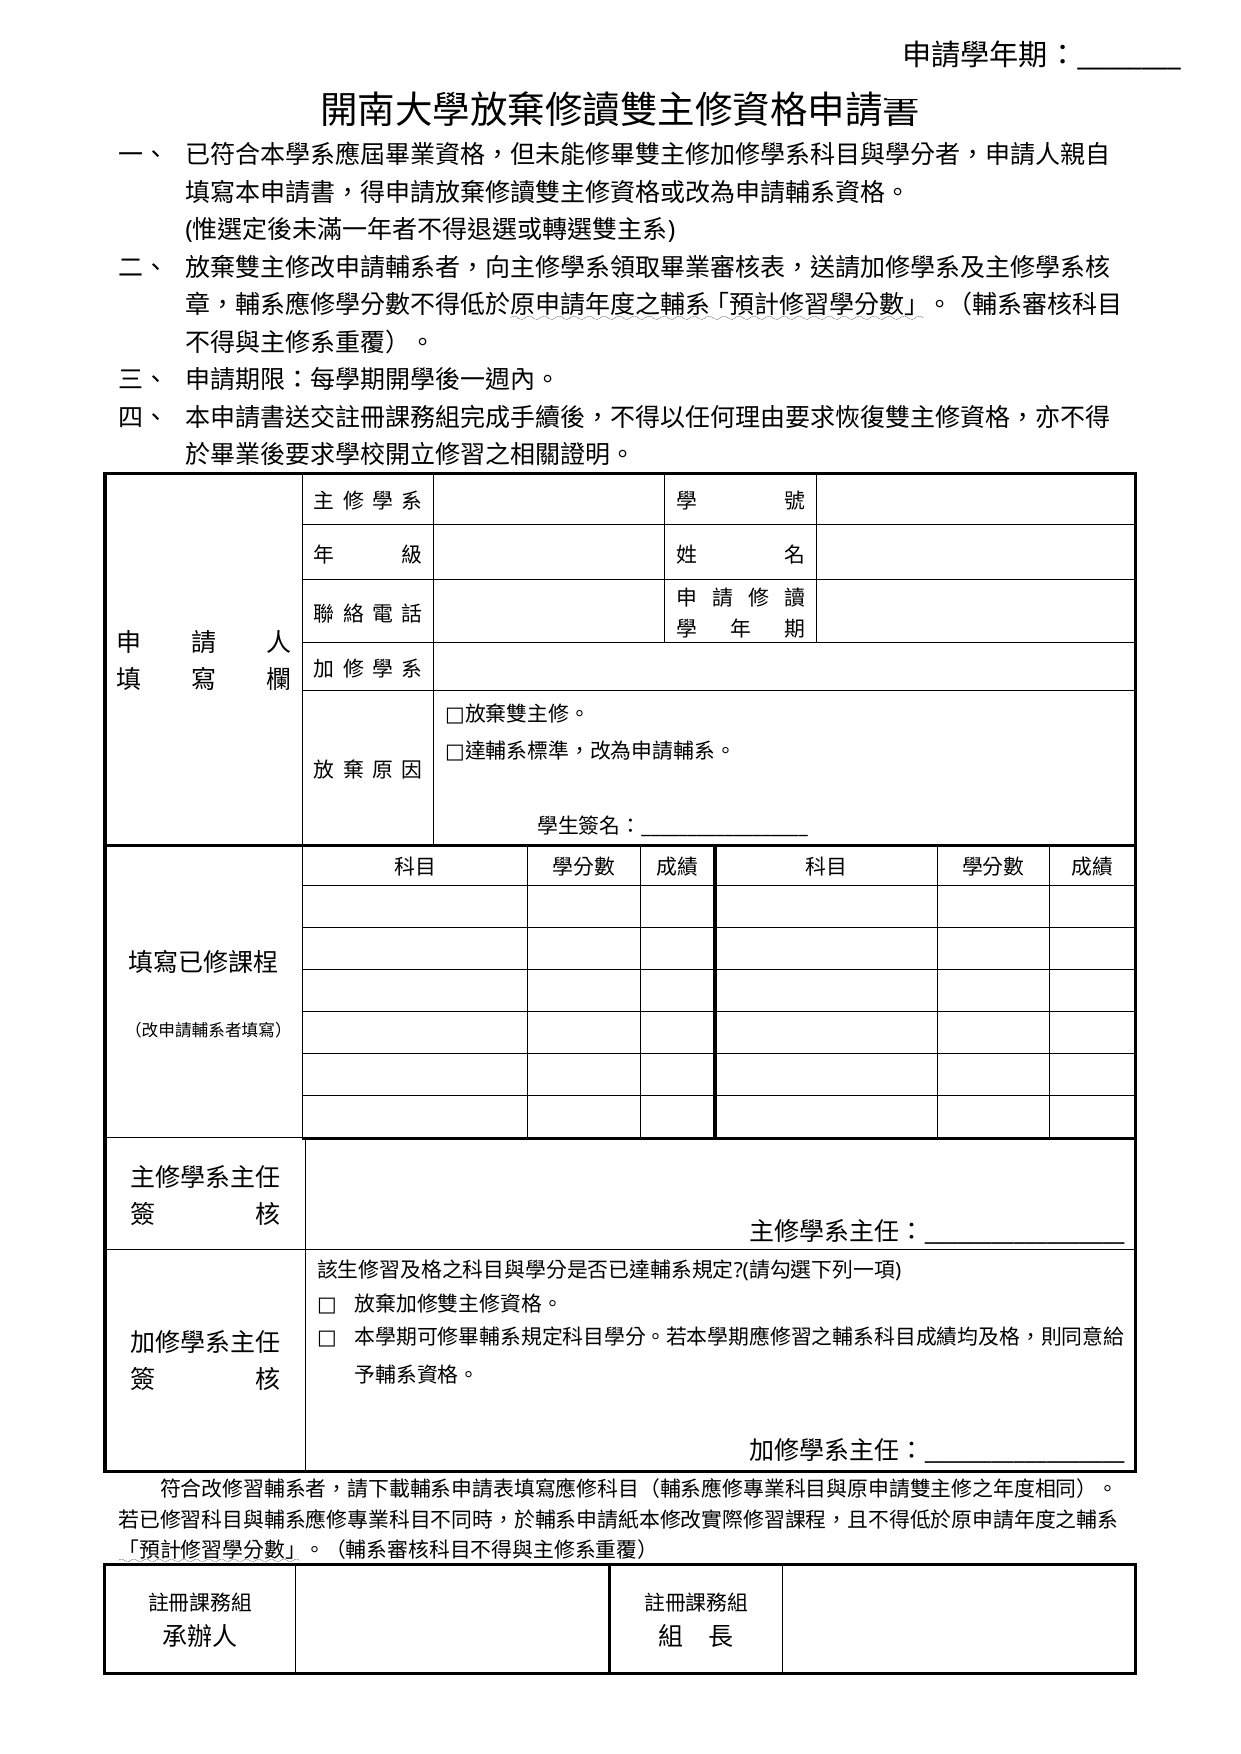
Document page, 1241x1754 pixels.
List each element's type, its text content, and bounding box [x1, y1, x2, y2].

table_cell [717, 886, 937, 927]
table_cell 學分數 [938, 847, 1049, 885]
table_cell [303, 928, 527, 969]
table_cell [434, 643, 1134, 690]
table_cell [528, 970, 640, 1011]
table_cell [1050, 970, 1134, 1011]
table_cell 主修學系主任 簽 核 [107, 1138, 305, 1249]
list 申請期限：每學期開學後一週內。 [118, 359, 1122, 397]
table_cell 學分數 [528, 847, 640, 885]
table_cell [641, 928, 713, 969]
table_cell [528, 886, 640, 927]
table_cell 加修學系主任 簽 核 [107, 1250, 305, 1469]
table_cell [1050, 928, 1134, 969]
table_cell [528, 928, 640, 969]
table_cell 申請修讀 學年期 [665, 580, 816, 642]
table_cell [717, 1054, 937, 1095]
table_header [434, 475, 664, 524]
table_cell [528, 1012, 640, 1053]
table_cell [303, 970, 527, 1011]
table_header [817, 475, 1134, 524]
table_cell [641, 1012, 713, 1053]
table_cell [641, 1096, 713, 1137]
table_cell 成績 [641, 847, 713, 885]
table_cell [303, 1012, 527, 1053]
table_cell [1050, 1012, 1134, 1053]
table_cell [817, 580, 1134, 642]
table_cell 姓名 [665, 525, 816, 578]
table_cell [938, 1096, 1049, 1137]
table_cell 該生修習及格之科目與學分是否已達輔系規定?(請勾選下列一項) 放棄加修雙主修資格。 本學期可修畢輔系規定科目學分。若本學期應修習之輔系科目成績均及格，則同意給予輔系資格。 加修學系主任：__________________ [306, 1250, 1134, 1469]
table_cell [641, 886, 713, 927]
table_cell [938, 928, 1049, 969]
table_cell [434, 525, 664, 578]
table_cell [641, 1054, 713, 1095]
table_cell [641, 970, 713, 1011]
table_cell [528, 1054, 640, 1095]
table_cell [528, 1096, 640, 1137]
table_cell [434, 580, 664, 642]
table_cell [717, 1096, 937, 1137]
table_cell [938, 1012, 1049, 1053]
table_cell 成績 [1050, 847, 1134, 885]
table_header 學號 [665, 475, 816, 524]
text 申請學年期：________ [902, 31, 1191, 74]
table_header 註冊課務組 承辦人 [106, 1566, 295, 1672]
table_cell [938, 886, 1049, 927]
table_cell [717, 1012, 937, 1053]
table_header [783, 1566, 1134, 1672]
table_cell [303, 1054, 527, 1095]
table_cell [303, 886, 527, 927]
table_cell 主修學系主任：__________________ [306, 1140, 1134, 1249]
table_header 主修學系 [303, 475, 433, 524]
text 符合改修習輔系者，請下載輔系申請表填寫應修科目（輔系應修專業科目與原申請雙主修之年度相同）。若已修習科目與輔系應修專業科目不同時，於輔系申請紙本修改實際修習課程，且不得低於原申請年度之輔系「預計修習學分數」。（輔系審核科目不得與主修系重覆） [118, 1473, 1122, 1563]
text (惟選定後未滿一年者不得退選或轉選雙主系) [185, 209, 1122, 247]
table_cell 年級 [303, 525, 433, 578]
table_cell [717, 970, 937, 1011]
table_header [296, 1566, 608, 1672]
text 開南大學放棄修讀雙主修資格申請書 [118, 24, 1206, 134]
table_cell [303, 1096, 527, 1137]
table_cell 聯絡電話 [303, 580, 433, 642]
table_cell [1050, 886, 1134, 927]
list 放棄雙主修改申請輔系者，向主修學系領取畢業審核表，送請加修學系及主修學系核章，輔系應修學分數不得低於原申請年度之輔系「預計修習學分數」。（輔系審核科目不得與主修系重覆）。 [118, 247, 1122, 359]
table_cell [717, 928, 937, 969]
table_cell [1050, 1096, 1134, 1137]
table_cell [1050, 1054, 1134, 1095]
table_cell □放棄雙主修。 □達輔系標準，改為申請輔系。 學生簽名：__________________ [434, 691, 1134, 843]
table_cell 科目 [717, 847, 937, 885]
table_cell [938, 1054, 1049, 1095]
list 本申請書送交註冊課務組完成手續後，不得以任何理由要求恢復雙主修資格，亦不得於畢業後要求學校開立修習之相關證明。 [118, 397, 1122, 472]
table_cell 科目 [303, 847, 527, 885]
table_cell [817, 525, 1134, 578]
table_header 申請人 填寫欄 [107, 475, 302, 843]
table_header 註冊課務組 組 長 [611, 1566, 782, 1672]
list 已符合本學系應屆畢業資格，但未能修畢雙主修加修學系科目與學分者，申請人親自填寫本申請書，得申請放棄修讀雙主修資格或改為申請輔系資格。 [118, 134, 1122, 209]
table_cell 填寫已修課桯 （改申請輔系者填寫） [107, 847, 302, 1137]
table_cell 放棄原因 [303, 691, 433, 843]
table_cell [938, 970, 1049, 1011]
table_cell 加修學系 [303, 643, 433, 690]
